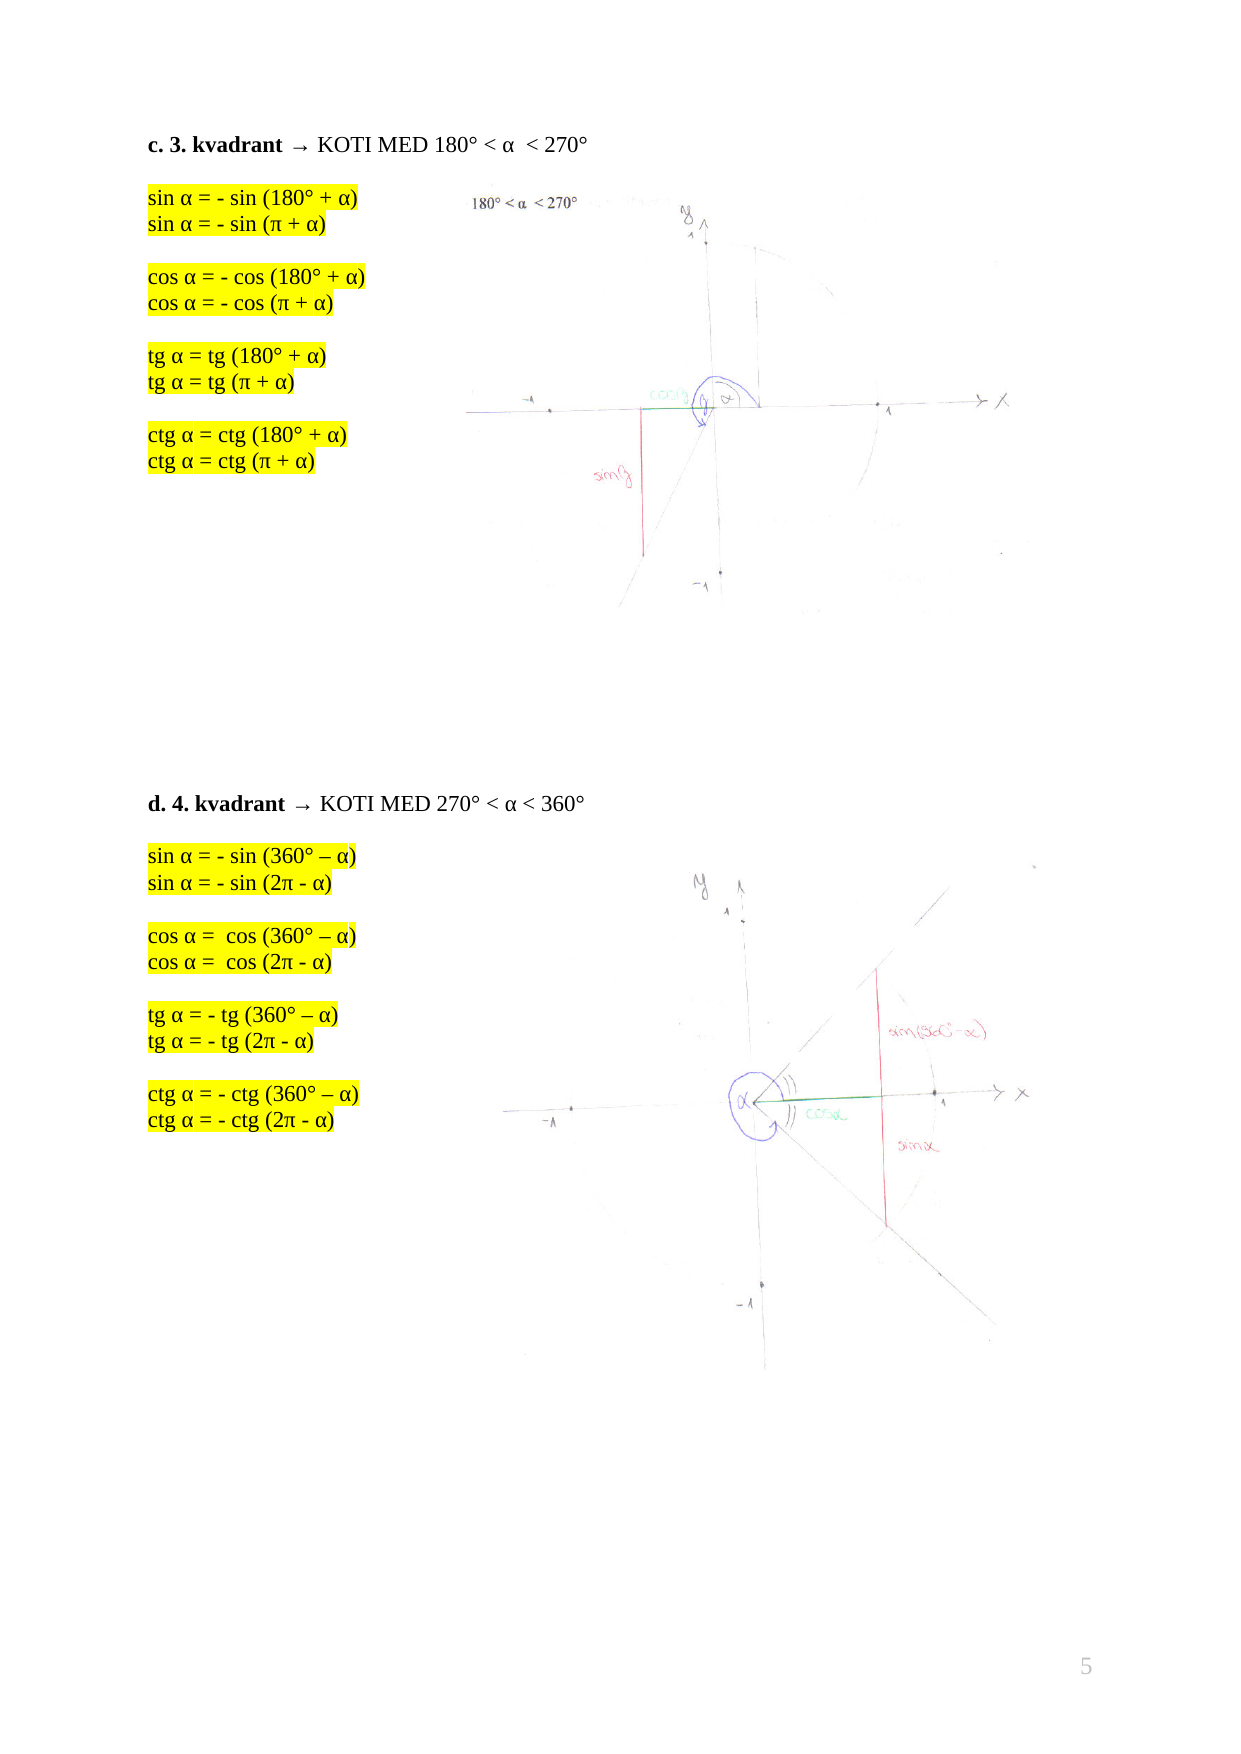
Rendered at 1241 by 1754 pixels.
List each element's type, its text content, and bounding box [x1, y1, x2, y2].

text sin α = - sin (360° – α) [148, 843, 1092, 869]
text sin α = - sin (2π - α) [148, 869, 1092, 895]
text cos α = cos (2π - α) [148, 948, 1092, 974]
picture [503, 1132, 1048, 1371]
text ctg α = - ctg (360° – α) [148, 1080, 1092, 1106]
picture [466, 316, 1029, 342]
picture [466, 474, 1029, 614]
text cos α = - cos (180° + α) [148, 263, 1092, 289]
text tg α = tg (180° + α) [148, 342, 1092, 368]
text d. 4. kvadrant → KOTI MED 270° < α < 360° [148, 790, 1092, 816]
text tg α = tg (π + α) [148, 368, 1092, 394]
picture [503, 1053, 1048, 1080]
text cos α = cos (360° – α) [148, 922, 1092, 948]
text c. 3. kvadrant → KOTI MED 180° < α < 270° [148, 131, 1092, 157]
picture [466, 236, 1029, 263]
text ctg α = ctg (π + α) [148, 447, 1092, 474]
picture [466, 394, 1029, 421]
text sin α = - sin (π + α) [148, 210, 1092, 236]
picture [503, 974, 1048, 1001]
text ctg α = ctg (180° + α) [148, 421, 1092, 447]
text ctg α = - ctg (2π - α) [148, 1106, 1092, 1132]
text sin α = - sin (180° + α) [148, 184, 1092, 210]
picture [503, 895, 1048, 922]
text tg α = - tg (360° – α) [148, 1001, 1092, 1027]
text tg α = - tg (2π - α) [148, 1027, 1092, 1053]
text cos α = - cos (π + α) [148, 289, 1092, 316]
